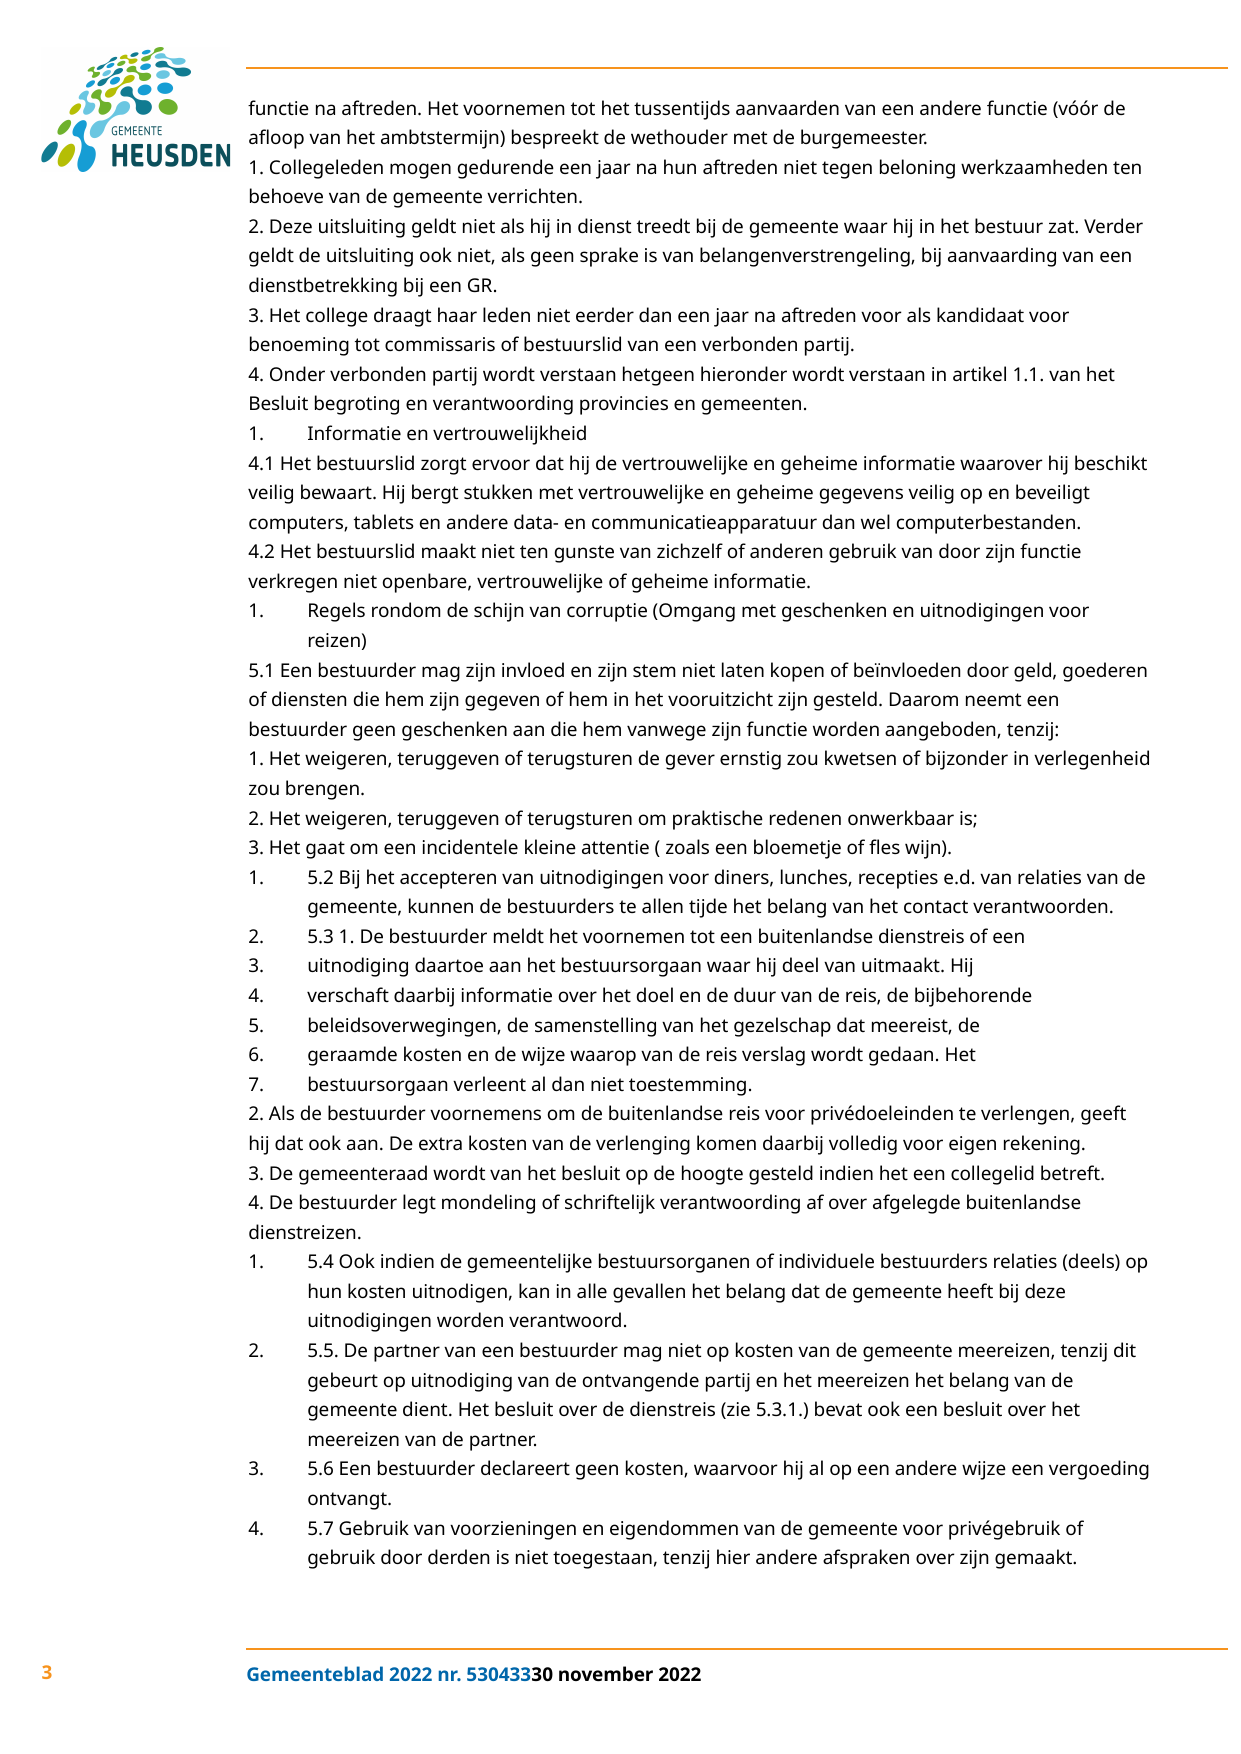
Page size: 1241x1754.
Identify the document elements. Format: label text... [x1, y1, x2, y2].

text 1. Collegeleden mogen gedurende een jaar na hun aftreden niet tegen beloning werkzaamheden ten behoeve van de gemeente verrichten. [248, 154, 1152, 209]
list 5.4 Ook indien de gemeentelijke bestuursorganen of individuele bestuurders relaties (deels) op hun kosten uitnodigen, kan in alle gevallen het belang dat de gemeente heeft bij deze uitnodigingen worden verantwoord. [248, 1248, 1152, 1333]
text 2. Het weigeren, teruggeven of terugsturen om praktische redenen onwerkbaar is; [248, 805, 1152, 831]
text 3. Het gaat om een incidentele kleine attentie ( zoals een bloemetje of fles wijn). [248, 834, 1152, 860]
list bestuursorgaan verleent al dan niet toestemming. [248, 1071, 1152, 1097]
text 3. Het college draagt haar leden niet eerder dan een jaar na aftreden voor als kandidaat voor benoeming tot commissaris of bestuurslid van een verbonden partij. [248, 302, 1152, 357]
text 2. Deze uitsluiting geldt niet als hij in dienst treedt bij de gemeente waar hij in het bestuur zat. Verder geldt de uitsluiting ook niet, als geen sprake is van belangenverstrengeling, bij aanvaarding van een dienstbetrekking bij een GR. [248, 213, 1152, 298]
list Informatie en vertrouwelijkheid [248, 420, 1152, 446]
list 5.5. De partner van een bestuurder mag niet op kosten van de gemeente meereizen, tenzij dit gebeurt op uitnodiging van de ontvangende partij en het meereizen het belang van de gemeente dient. Het besluit over de dienstreis (zie 5.3.1.) bevat ook een besluit over het meereizen van de partner. [248, 1337, 1152, 1452]
text 4.1 Het bestuurslid zorgt ervoor dat hij de vertrouwelijke en geheime informatie waarover hij beschikt veilig bewaart. Hij bergt stukken met vertrouwelijke en geheime gegevens veilig op en beveiligt computers, tablets en andere data- en communicatieapparatuur dan wel computerbestanden. [248, 450, 1152, 535]
list beleidsoverwegingen, de samenstelling van het gezelschap dat meereist, de [248, 1012, 1152, 1038]
text functie na aftreden. Het voornemen tot het tussentijds aanvaarden van een andere functie (vóór de afloop van het ambtstermijn) bespreekt de wethouder met de burgemeester. [248, 95, 1152, 150]
text 5.1 Een bestuurder mag zijn invloed en zijn stem niet laten kopen of beïnvloeden door geld, goederen of diensten die hem zijn gegeven of hem in het vooruitzicht zijn gesteld. Daarom neemt een bestuurder geen geschenken aan die hem vanwege zijn functie worden aangeboden, tenzij: [248, 657, 1152, 742]
list 5.7 Gebruik van voorzieningen en eigendommen van de gemeente voor privégebruik of gebruik door derden is niet toegestaan, tenzij hier andere afspraken over zijn gemaakt. [248, 1515, 1152, 1570]
list uitnodiging daartoe aan het bestuursorgaan waar hij deel van uitmaakt. Hij [248, 953, 1152, 978]
text 2. Als de bestuurder voornemens om de buitenlandse reis voor privédoeleinden te verlengen, geeft hij dat ook aan. De extra kosten van de verlenging komen daarbij volledig voor eigen rekening. [248, 1101, 1152, 1156]
list 5.3 1. De bestuurder meldt het voornemen tot een buitenlandse dienstreis of een [248, 923, 1152, 949]
list 5.2 Bij het accepteren van uitnodigingen voor diners, lunches, recepties e.d. van relaties van de gemeente, kunnen de bestuurders te allen tijde het belang van het contact verantwoorden. [248, 864, 1152, 919]
list verschaft daarbij informatie over het doel en de duur van de reis, de bijbehorende [248, 982, 1152, 1008]
text 4. De bestuurder legt mondeling of schriftelijk verantwoording af over afgelegde buitenlandse dienstreizen. [248, 1189, 1152, 1245]
text 4.2 Het bestuurslid maakt niet ten gunste van zichzelf of anderen gebruik van door zijn functie verkregen niet openbare, vertrouwelijke of geheime informatie. [248, 538, 1152, 594]
list 5.6 Een bestuurder declareert geen kosten, waarvoor hij al op een andere wijze een vergoeding ontvangt. [248, 1456, 1152, 1511]
text 3. De gemeenteraad wordt van het besluit op de hoogte gesteld indien het een collegelid betreft. [248, 1160, 1152, 1186]
list Regels rondom de schijn van corruptie (Omgang met geschenken en uitnodigingen voor reizen) [248, 598, 1152, 653]
text 1. Het weigeren, teruggeven of terugsturen de gever ernstig zou kwetsen of bijzonder in verlegenheid zou brengen. [248, 746, 1152, 801]
text 4. Onder verbonden partij wordt verstaan hetgeen hieronder wordt verstaan in artikel 1.1. van het Besluit begroting en verantwoording provincies en gemeenten. [248, 361, 1152, 416]
picture [41, 47, 231, 172]
list geraamde kosten en de wijze waarop van de reis verslag wordt gedaan. Het [248, 1041, 1152, 1067]
